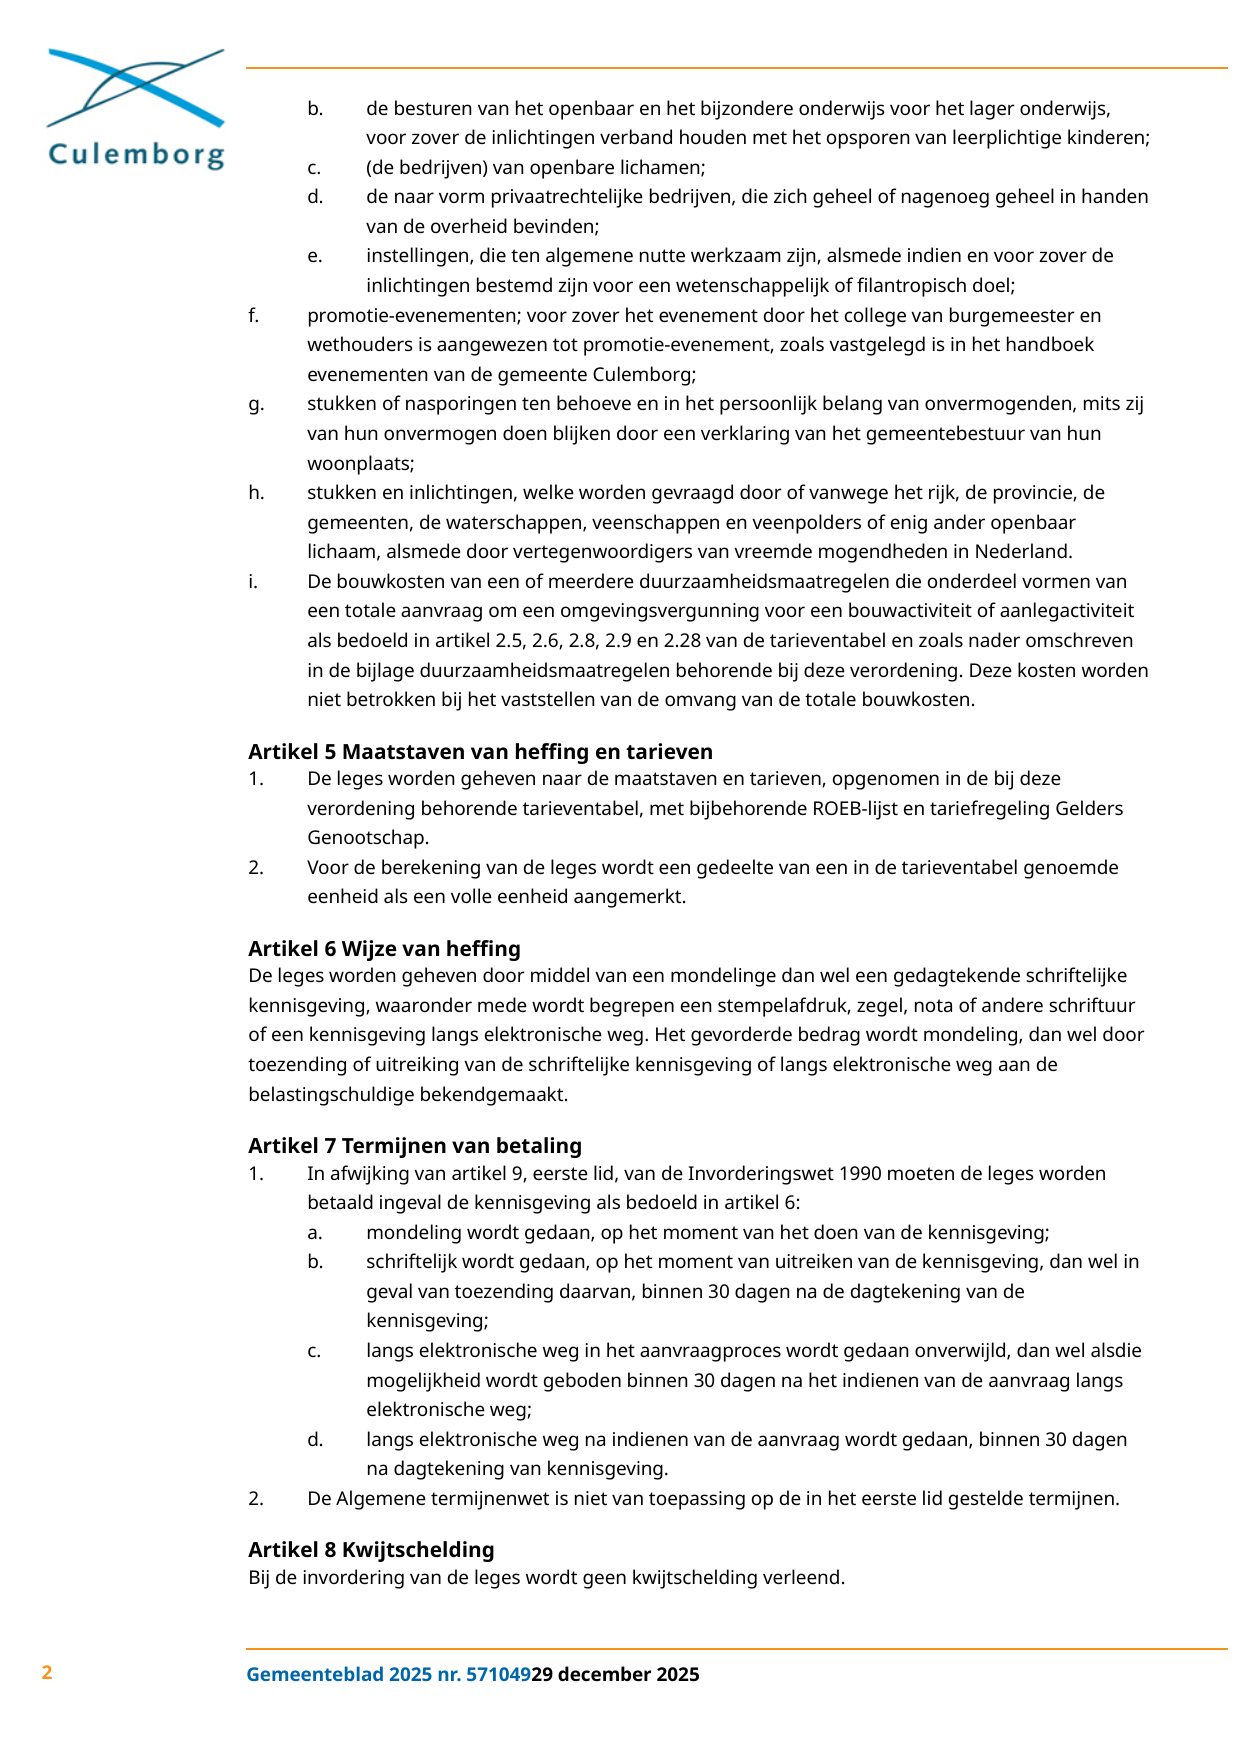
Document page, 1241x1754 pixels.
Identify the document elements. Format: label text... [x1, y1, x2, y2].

list de besturen van het openbaar en het bijzondere onderwijs voor het lager onderwijs, voor zover de inlichtingen verband houden met het opsporen van leerplichtige kinderen; [307, 95, 1152, 150]
list de naar vorm privaatrechtelijke bedrijven, die zich geheel of nagenoeg geheel in handen van de overheid bevinden; [307, 183, 1152, 239]
text Bij de invordering van de leges wordt geen kwijtschelding verleend. [248, 1564, 1152, 1590]
list schriftelijk wordt gedaan, op het moment van uitreiken van de kennisgeving, dan wel in geval van toezending daarvan, binnen 30 dagen na de dagtekening van de kennisgeving; [307, 1248, 1152, 1333]
text Artikel 7 Termijnen van betaling [248, 1131, 1152, 1160]
text Artikel 8 Kwijtschelding [248, 1536, 1152, 1564]
list langs elektronische weg na indienen van de aanvraag wordt gedaan, binnen 30 dagen na dagtekening van kennisgeving. [307, 1426, 1152, 1481]
list stukken of nasporingen ten behoeve en in het persoonlijk belang van onvermogenden, mits zij van hun onvermogen doen blijken door een verklaring van het gemeentebestuur van hun woonplaats; [248, 391, 1152, 476]
list instellingen, die ten algemene nutte werkzaam zijn, alsmede indien en voor zover de inlichtingen bestemd zijn voor een wetenschappelijk of filantropisch doel; [307, 243, 1152, 298]
list langs elektronische weg in het aanvraagproces wordt gedaan onverwijld, dan wel alsdie mogelijkheid wordt geboden binnen 30 dagen na het indienen van de aanvraag langs elektronische weg; [307, 1337, 1152, 1422]
text Artikel 5 Maatstaven van heffing en tarieven [248, 737, 1152, 765]
list promotie-evenementen; voor zover het evenement door het college van burgemeester en wethouders is aangewezen tot promotie-evenement, zoals vastgelegd is in het handboek evenementen van de gemeente Culemborg; [248, 302, 1152, 387]
picture [41, 47, 231, 172]
list De bouwkosten van een of meerdere duurzaamheidsmaatregelen die onderdeel vormen van een totale aanvraag om een omgevingsvergunning voor een bouwactiviteit of aanlegactiviteit als bedoeld in artikel 2.5, 2.6, 2.8, 2.9 en 2.28 van de tarieventabel en zoals nader omschreven in de bijlage duurzaamheidsmaatregelen behorende bij deze verordening. Deze kosten worden niet betrokken bij het vaststellen van de omvang van de totale bouwkosten. [248, 568, 1152, 712]
text De leges worden geheven door middel van een mondelinge dan wel een gedagtekende schriftelijke kennisgeving, waaronder mede wordt begrepen een stempelafdruk, zegel, nota of andere schriftuur of een kennisgeving langs elektronische weg. Het gevorderde bedrag wordt mondeling, dan wel door toezending of uitreiking van de schriftelijke kennisgeving of langs elektronische weg aan de belastingschuldige bekendgemaakt. [248, 962, 1152, 1107]
list De Algemene termijnenwet is niet van toepassing op de in het eerste lid gestelde termijnen. [248, 1485, 1152, 1511]
list mondeling wordt gedaan, op het moment van het doen van de kennisgeving; [307, 1219, 1152, 1244]
list (de bedrijven) van openbare lichamen; [307, 154, 1152, 180]
text Artikel 6 Wijze van heffing [248, 934, 1152, 962]
list De leges worden geheven naar de maatstaven en tarieven, opgenomen in de bij deze verordening behorende tarieventabel, met bijbehorende ROEB-lijst en tariefregeling Gelders Genootschap. [248, 765, 1152, 850]
list stukken en inlichtingen, welke worden gevraagd door of vanwege het rijk, de provincie, de gemeenten, de waterschappen, veenschappen en veenpolders of enig ander openbaar lichaam, alsmede door vertegenwoordigers van vreemde mogendheden in Nederland. [248, 479, 1152, 564]
list In afwijking van artikel 9, eerste lid, van de Invorderingswet 1990 moeten de leges worden betaald ingeval de kennisgeving als bedoeld in artikel 6: [248, 1160, 1152, 1215]
list Voor de berekening van de leges wordt een gedeelte van een in de tarieventabel genoemde eenheid als een volle eenheid aangemerkt. [248, 854, 1152, 909]
